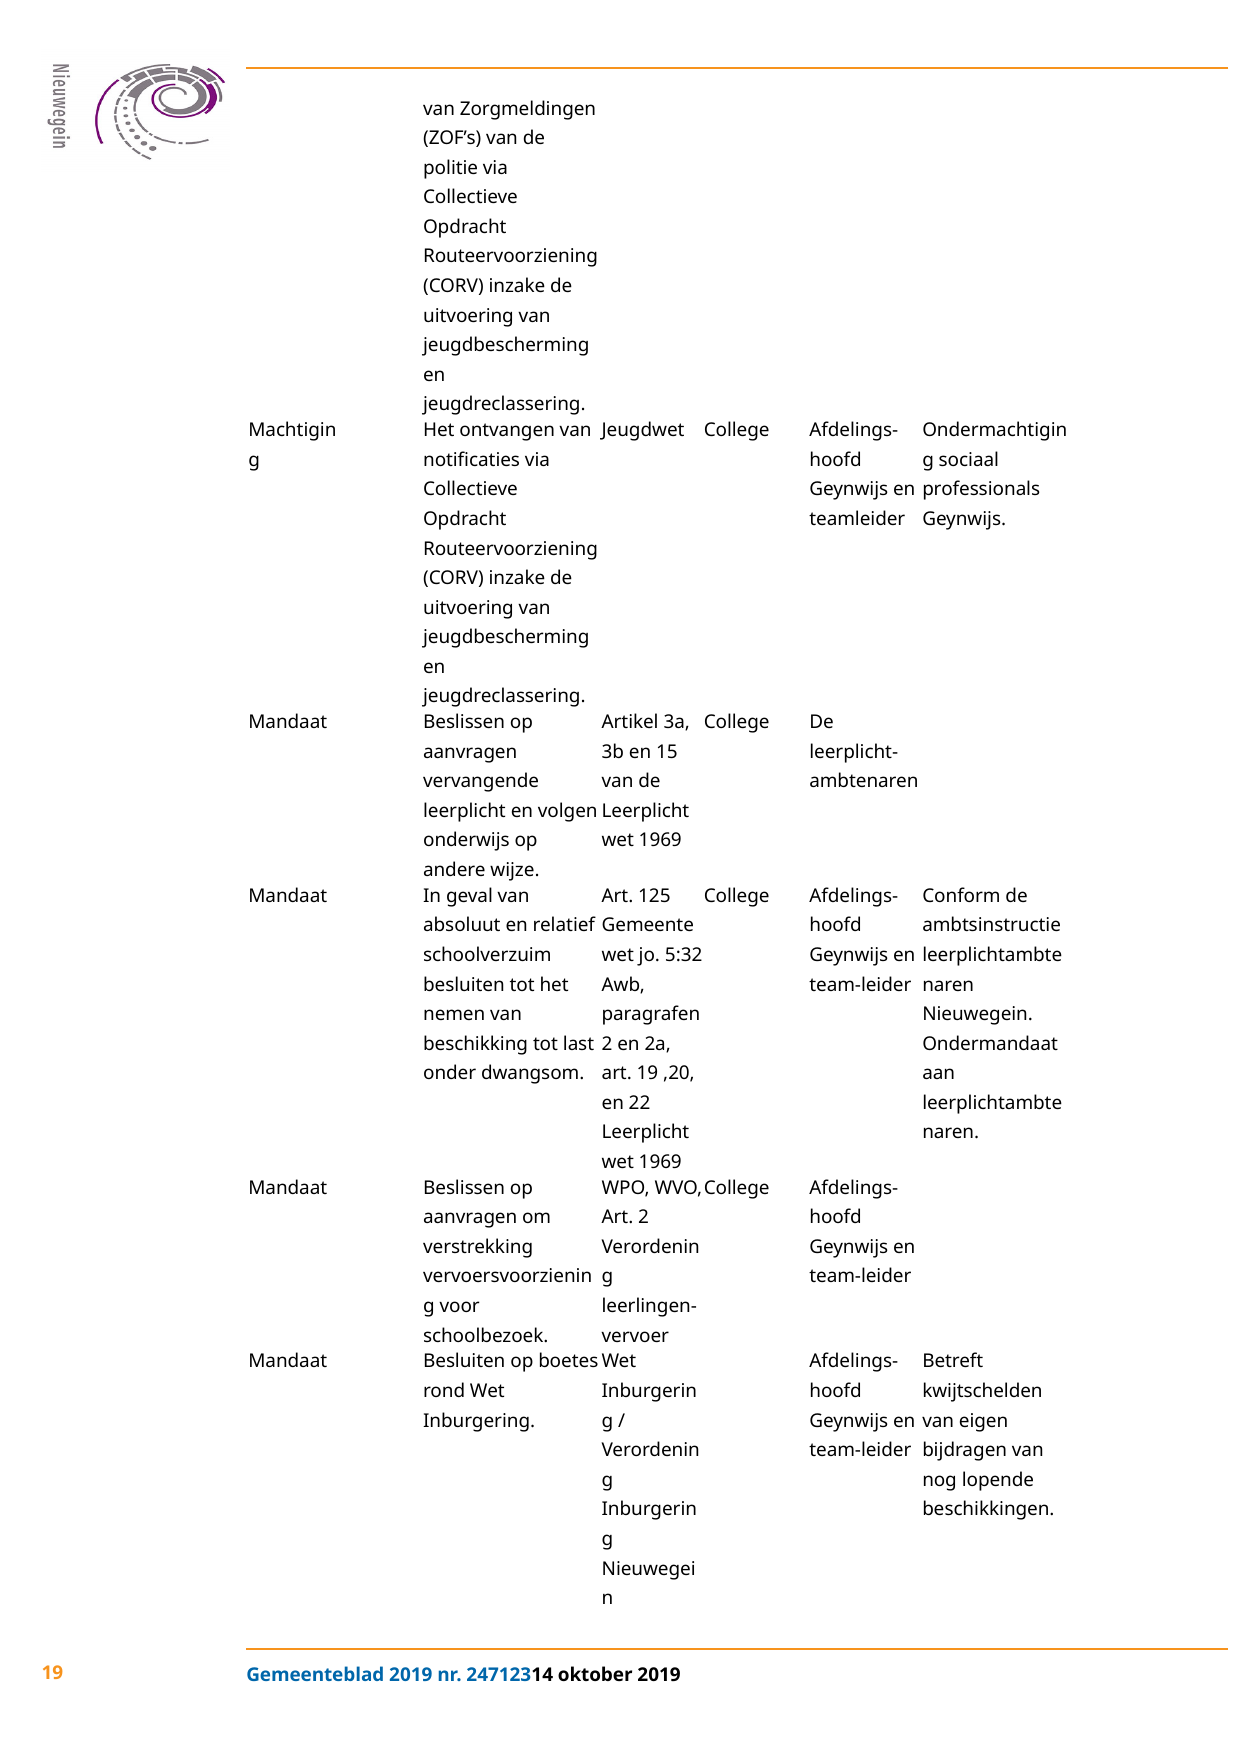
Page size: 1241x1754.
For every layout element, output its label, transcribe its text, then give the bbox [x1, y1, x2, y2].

table_cell College [704, 416, 809, 708]
table_cell College [704, 1174, 809, 1348]
table_cell [339, 1348, 423, 1610]
table_cell Machtiging [248, 416, 339, 708]
table_cell College [704, 882, 809, 1174]
table_cell van Zorgmeldingen (ZOF’s) van de politie via Collectieve Opdracht Routeervoorziening (CORV) inzake de uitvoering van jeugdbescherming en jeugdreclassering. [423, 95, 601, 416]
table_cell [809, 95, 922, 416]
table_cell [248, 95, 339, 416]
table_cell Beslissen op aanvragen vervangende leerplicht en volgen onderwijs op andere wijze. [423, 708, 601, 882]
table_cell [339, 1174, 423, 1348]
table_cell WPO, WVO, Art. 2 Verordening leerlingen-vervoer [601, 1174, 703, 1348]
table_cell Wet Inburgering / Verordening Inburgering Nieuwegein [601, 1348, 703, 1610]
table_cell [704, 95, 809, 416]
table_cell [601, 95, 703, 416]
table_cell Afdelings-hoofd Geynwijs en teamleider [809, 416, 922, 708]
table_cell Art. 125 Gemeentewet jo. 5:32 Awb, paragrafen 2 en 2a, art. 19 ,20, en 22 Leerplichtwet 1969 [601, 882, 703, 1174]
table_cell Betreft kwijtschelden van eigen bijdragen van nog lopende beschikkingen. [922, 1348, 1068, 1610]
table_cell College [704, 708, 809, 882]
table_cell Afdelings-hoofd Geynwijs en team-leider [809, 1348, 922, 1610]
table_cell [922, 708, 1068, 882]
table_cell [704, 1348, 809, 1610]
table_cell [339, 95, 423, 416]
table_cell [922, 1174, 1068, 1348]
table_cell Jeugdwet [601, 416, 703, 708]
table_cell In geval van absoluut en relatief schoolverzuim besluiten tot het nemen van beschikking tot last onder dwangsom. [423, 882, 601, 1174]
table_cell Beslissen op aanvragen om verstrekking vervoersvoorziening voor schoolbezoek. [423, 1174, 601, 1348]
table_cell [339, 416, 423, 708]
table_cell De leerplicht-ambtenaren [809, 708, 922, 882]
table_cell Mandaat [248, 708, 339, 882]
picture [41, 47, 231, 172]
table_cell Afdelings-hoofd Geynwijs en team-leider [809, 1174, 922, 1348]
table_cell Het ontvangen van notificaties via Collectieve Opdracht Routeervoorziening (CORV) inzake de uitvoering van jeugdbescherming en jeugdreclassering. [423, 416, 601, 708]
table_cell Mandaat [248, 1174, 339, 1348]
table_cell Conform de ambtsinstructie leerplichtambtenaren Nieuwegein. Ondermandaat aan leerplichtambtenaren. [922, 882, 1068, 1174]
table_cell Besluiten op boetes rond Wet Inburgering. [423, 1348, 601, 1610]
table_cell [922, 95, 1068, 416]
table_cell Ondermachtiging sociaal professionals Geynwijs. [922, 416, 1068, 708]
table_cell Mandaat [248, 882, 339, 1174]
table_cell [339, 708, 423, 882]
table_cell Afdelings-hoofd Geynwijs en team-leider [809, 882, 922, 1174]
table_cell Mandaat [248, 1348, 339, 1610]
table_cell [339, 882, 423, 1174]
table_cell Artikel 3a, 3b en 15 van de Leerplichtwet 1969 [601, 708, 703, 882]
